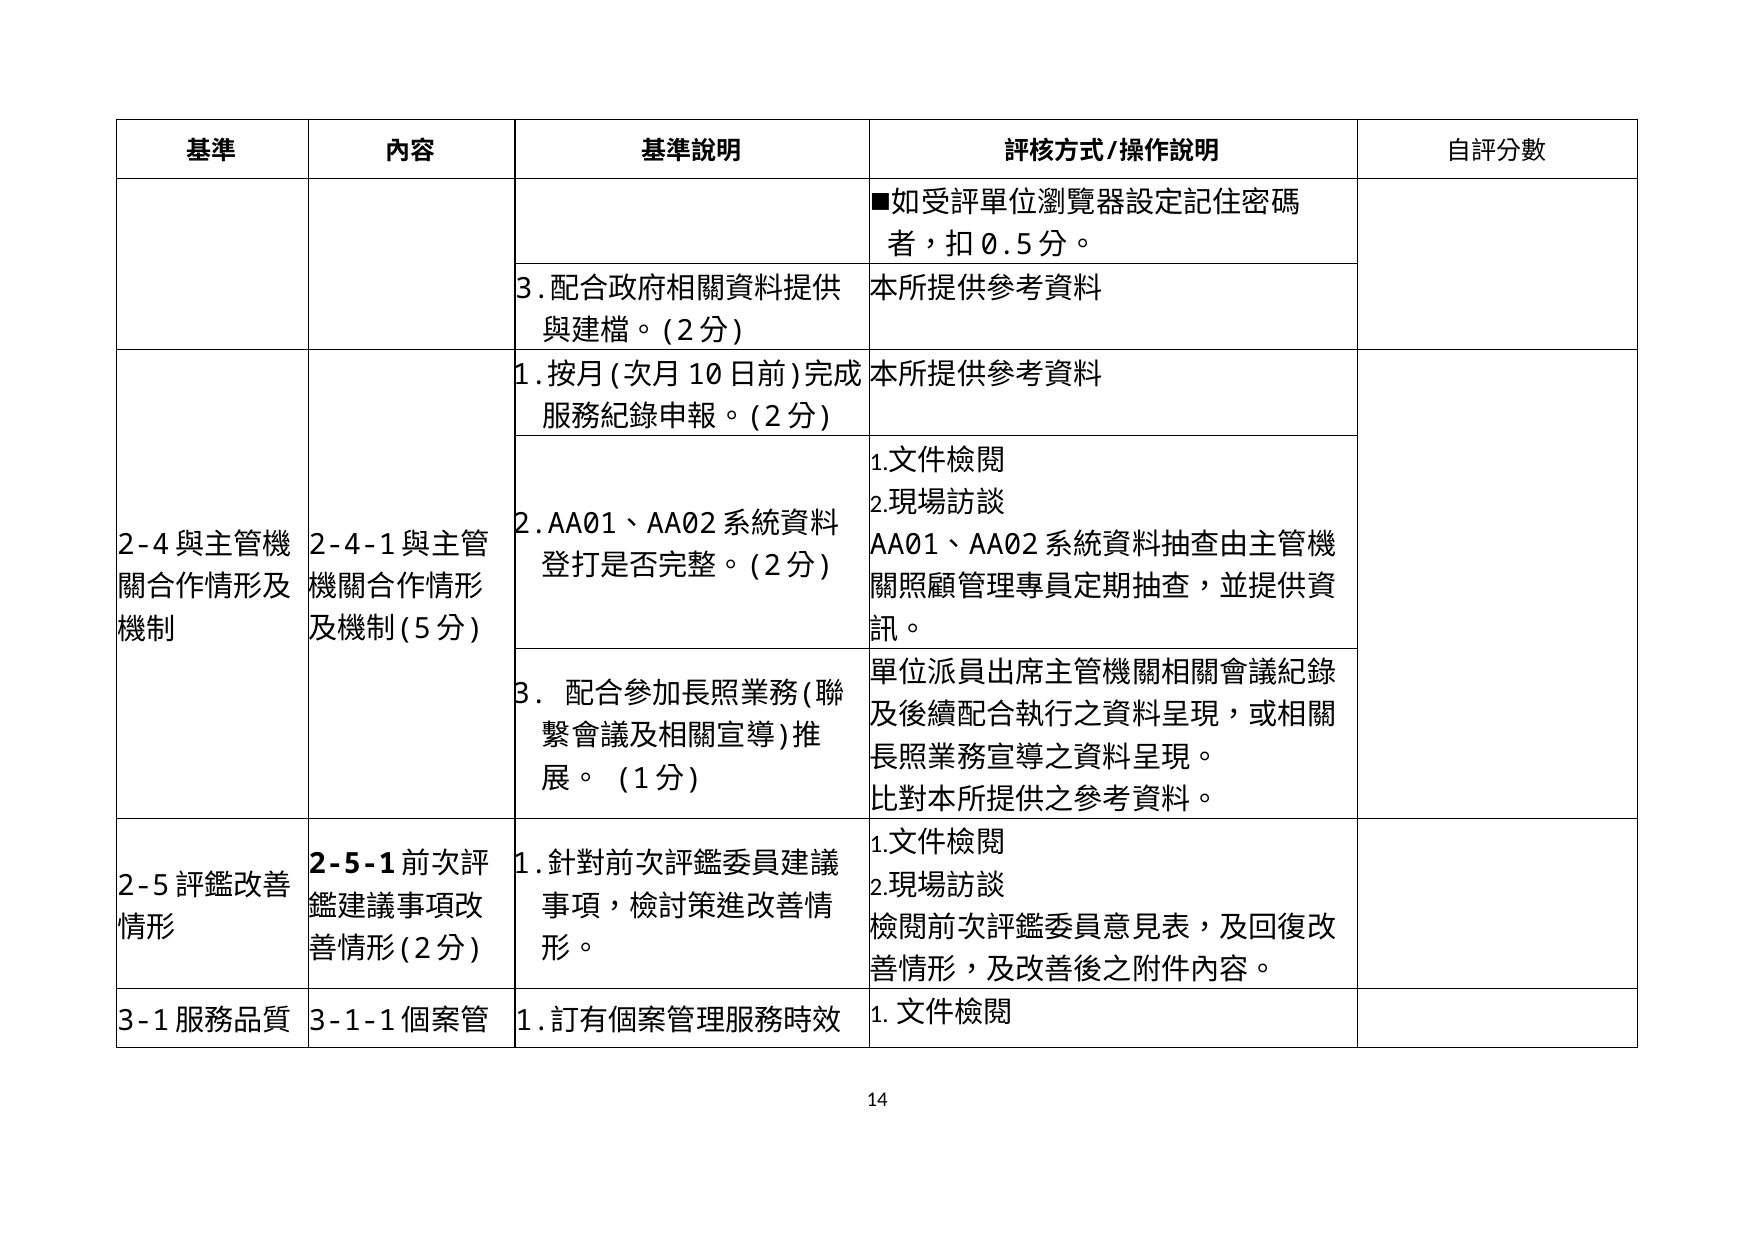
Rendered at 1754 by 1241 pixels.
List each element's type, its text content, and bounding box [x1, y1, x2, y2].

table_cell [1358, 350, 1637, 818]
table_cell 系統檢閱 檢視資訊資料系統是否設有權限管理。 如受評單位瀏覽器設定記住密碼者，扣0.5分。 [870, 179, 1357, 263]
table_header 基準 [117, 120, 308, 178]
table_cell 2-4-1與主管機關合作情形及機制(5分) [309, 350, 514, 818]
table_cell 文件檢閱 現場訪談 AA01、AA02系統資料抽查由主管機關照顧管理專員定期抽查，並提供資訊。 [870, 436, 1357, 648]
table_cell [1358, 179, 1637, 349]
table_cell 2-4與主管機關合作情形及機制 [117, 350, 308, 818]
table_cell 本所提供參考資料 [870, 264, 1357, 349]
table_cell 3-1服務品質 [117, 989, 308, 1047]
table_cell 文件檢閱 檢閱個案管理服務時效管控督導機制及相關表單。 現場訪談 現場訪談工作人員說明未達合約規定時效之相關因應策略。 評分方式： 受評單位時效管控督導機制督導頻率為即時查核/回報者，得3分。 受評單位時效管控督導機制督導頻率為定期、每季或每周查核/回報者，得2分。 受評單位時效管控督導機制督導頻率為每年一次查核/回報者，得1分。 未訂定個案管理服務時效管控督導機制者，不給分。 [870, 989, 1357, 1047]
table_cell [1358, 989, 1637, 1047]
table_cell [117, 179, 308, 349]
table_cell 本所提供參考資料 [870, 350, 1357, 435]
table_cell 3.配合政府相關資料提供與建檔。(2分) [516, 264, 869, 349]
table_header 評核方式/操作說明 [870, 120, 1357, 178]
table_cell 1.針對前次評鑑委員建議事項，檢討策進改善情形。 [516, 819, 869, 988]
table_header 自評分數 [1358, 120, 1637, 178]
table_cell 2-5-1前次評鑑建議事項改善情形(2分) [309, 819, 514, 988]
table_cell 2.資訊資料系統管理應設有權限。(2分) [516, 179, 869, 263]
table_cell 3. 配合參加長照業務(聯繫會議及相關宣導)推展。 (1分) [516, 649, 869, 818]
table_cell 2.AA01、AA02系統資料登打是否完整。(2分) [516, 436, 869, 648]
table_header 基準說明 [516, 120, 869, 178]
table_cell [1358, 819, 1637, 988]
table_cell [309, 179, 514, 349]
table_cell 文件檢閱 現場訪談 檢閱前次評鑑委員意見表，及回復改善情形，及改善後之附件內容。 [870, 819, 1357, 988]
table_cell 2-5評鑑改善情形 [117, 819, 308, 988]
table_cell 1.訂有個案管理服務時效 [516, 989, 869, 1047]
table_header 內容 [309, 120, 514, 178]
table_cell 單位派員出席主管機關相關會議紀錄及後續配合執行之資料呈現，或相關長照業務宣導之資料呈現。 比對本所提供之參考資料。 [870, 649, 1357, 818]
table_cell 1.按月(次月10日前)完成服務紀錄申報。(2分) [516, 350, 869, 435]
table_cell 3-1-1個案管 [309, 989, 514, 1047]
